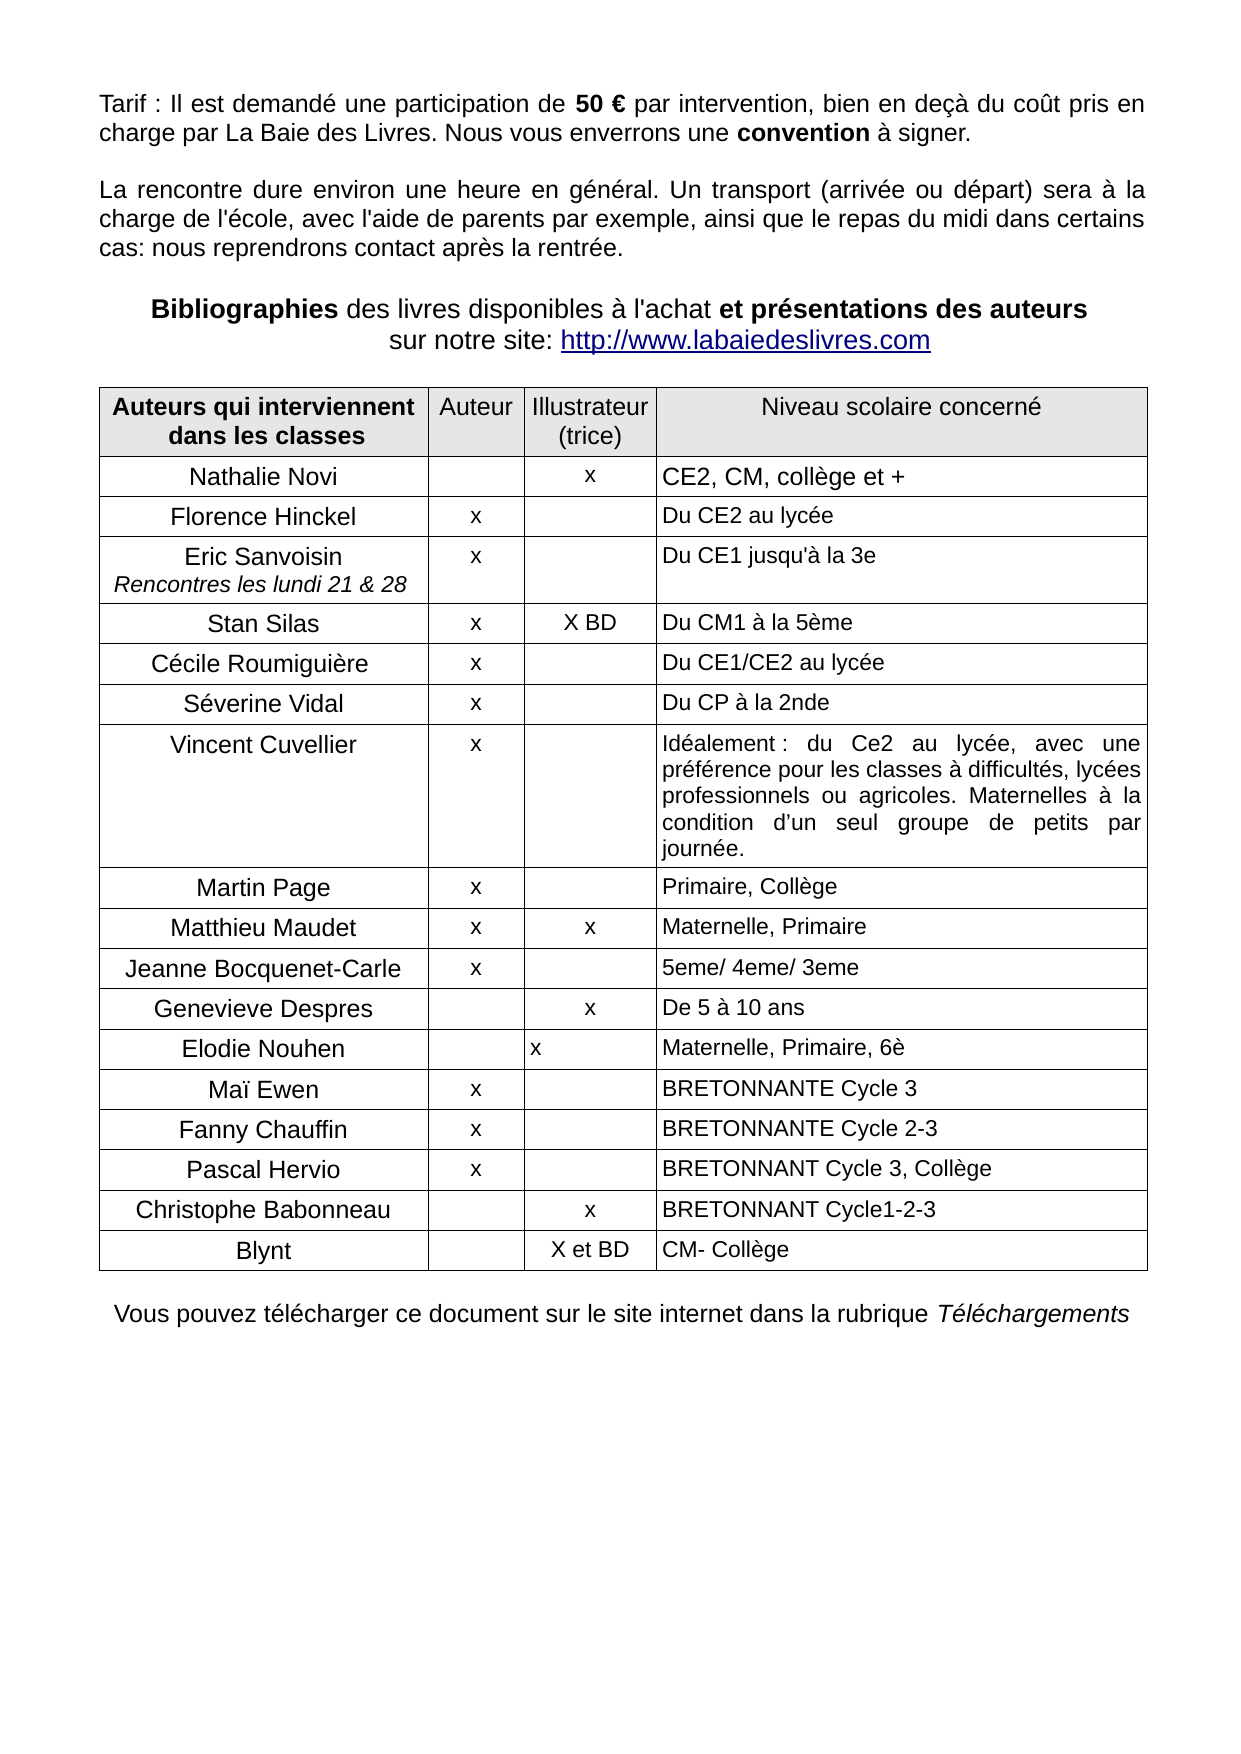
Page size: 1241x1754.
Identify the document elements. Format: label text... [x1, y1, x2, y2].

text Tarif : Il est demandé une participation de 50 € par intervention, bien en deçà du coût pris en charge par La Baie des Livres. Nous vous enverrons une convention à signer. [99, 89, 1147, 147]
table_cell x [429, 1110, 524, 1149]
table_cell [525, 949, 656, 988]
table_cell Matthieu Maudet [100, 909, 428, 948]
table_cell [429, 1030, 524, 1069]
table_cell Eric Sanvoisin Rencontres les lundi 21 & 28 [100, 537, 428, 603]
table_cell Pascal Hervio [100, 1150, 428, 1190]
table_cell BRETONNANTE Cycle 3 [657, 1070, 1147, 1109]
table_cell [525, 537, 656, 603]
table_header Niveau scolaire concerné [657, 388, 1147, 456]
text La rencontre dure environ une heure en général. Un transport (arrivée ou départ) sera à la charge de l'école, avec l'aide de parents par exemple, ainsi que le repas du midi dans certains cas: nous reprendrons contact après la rentrée. [99, 175, 1147, 262]
table_cell Du CE2 au lycée [657, 497, 1147, 536]
table_cell x [429, 949, 524, 988]
table_cell x [429, 537, 524, 603]
table_cell [525, 1070, 656, 1109]
table_cell Maternelle, Primaire, 6è [657, 1030, 1147, 1069]
table_cell [525, 725, 656, 867]
table_cell x [429, 909, 524, 948]
table_cell Primaire, Collège [657, 868, 1147, 907]
table_cell [525, 497, 656, 536]
table_cell [429, 989, 524, 1028]
table_cell Du CE1 jusqu'à la 3e [657, 537, 1147, 603]
table_cell Jeanne Bocquenet-Carle [100, 949, 428, 988]
table_cell Du CE1/CE2 au lycée [657, 644, 1147, 683]
table_cell x [429, 1070, 524, 1109]
table_cell X BD [525, 604, 656, 643]
table_cell De 5 à 10 ans [657, 989, 1147, 1028]
table_cell x [525, 909, 656, 948]
table_cell x [429, 685, 524, 724]
table_cell x [429, 644, 524, 683]
table_cell x [525, 1030, 656, 1069]
table_cell CE2, CM, collège et + [657, 457, 1147, 496]
table_cell BRETONNANTE Cycle 2-3 [657, 1110, 1147, 1149]
table_cell Idéalement : du Ce2 au lycée, avec une préférence pour les classes à difficultés, lycées professionnels ou agricoles. Maternelles à la condition d’un seul groupe de petits par journée. [657, 725, 1147, 867]
table_cell [429, 1191, 524, 1230]
table_cell Nathalie Novi [100, 457, 428, 496]
text sur notre site: http://www.labaiedeslivres.com [99, 324, 1147, 355]
table_cell X et BD [525, 1231, 656, 1270]
table_cell Fanny Chauffin [100, 1110, 428, 1149]
table_cell [525, 644, 656, 683]
table_cell x [525, 457, 656, 496]
table_cell Florence Hinckel [100, 497, 428, 536]
table_cell Maternelle, Primaire [657, 909, 1147, 948]
table_cell Christophe Babonneau [100, 1191, 428, 1230]
table_cell [525, 1150, 656, 1190]
table_cell x [429, 868, 524, 907]
table_cell Stan Silas [100, 604, 428, 643]
text Bibliographies des livres disponibles à l'achat et présentations des auteurs [99, 293, 1147, 324]
table_cell Martin Page [100, 868, 428, 907]
table_header Illustrateur (trice) [525, 388, 656, 456]
table_cell Elodie Nouhen [100, 1030, 428, 1069]
table_cell Cécile Roumiguière [100, 644, 428, 683]
table_cell BRETONNANT Cycle1-2-3 [657, 1191, 1147, 1230]
table_cell Du CP à la 2nde [657, 685, 1147, 724]
table_cell 5eme/ 4eme/ 3eme [657, 949, 1147, 988]
table_cell Genevieve Despres [100, 989, 428, 1028]
table_cell Blynt [100, 1231, 428, 1270]
table_cell x [429, 497, 524, 536]
table_cell BRETONNANT Cycle 3, Collège [657, 1150, 1147, 1190]
table_cell [525, 868, 656, 907]
table_cell CM- Collège [657, 1231, 1147, 1270]
table_cell [429, 1231, 524, 1270]
table_cell Séverine Vidal [100, 685, 428, 724]
table_cell x [525, 989, 656, 1028]
table_cell x [525, 1191, 656, 1230]
table_cell x [429, 725, 524, 867]
text Vous pouvez télécharger ce document sur le site internet dans la rubrique Téléchargements [99, 1299, 1147, 1328]
table_header Auteurs qui interviennent dans les classes [100, 388, 428, 456]
table_cell x [429, 604, 524, 643]
table_cell [525, 1110, 656, 1149]
table_cell x [429, 1150, 524, 1190]
table_cell Vincent Cuvellier [100, 725, 428, 867]
table_cell Du CM1 à la 5ème [657, 604, 1147, 643]
table_cell Maï Ewen [100, 1070, 428, 1109]
table_cell [525, 685, 656, 724]
table_cell [429, 457, 524, 496]
table_header Auteur [429, 388, 524, 456]
